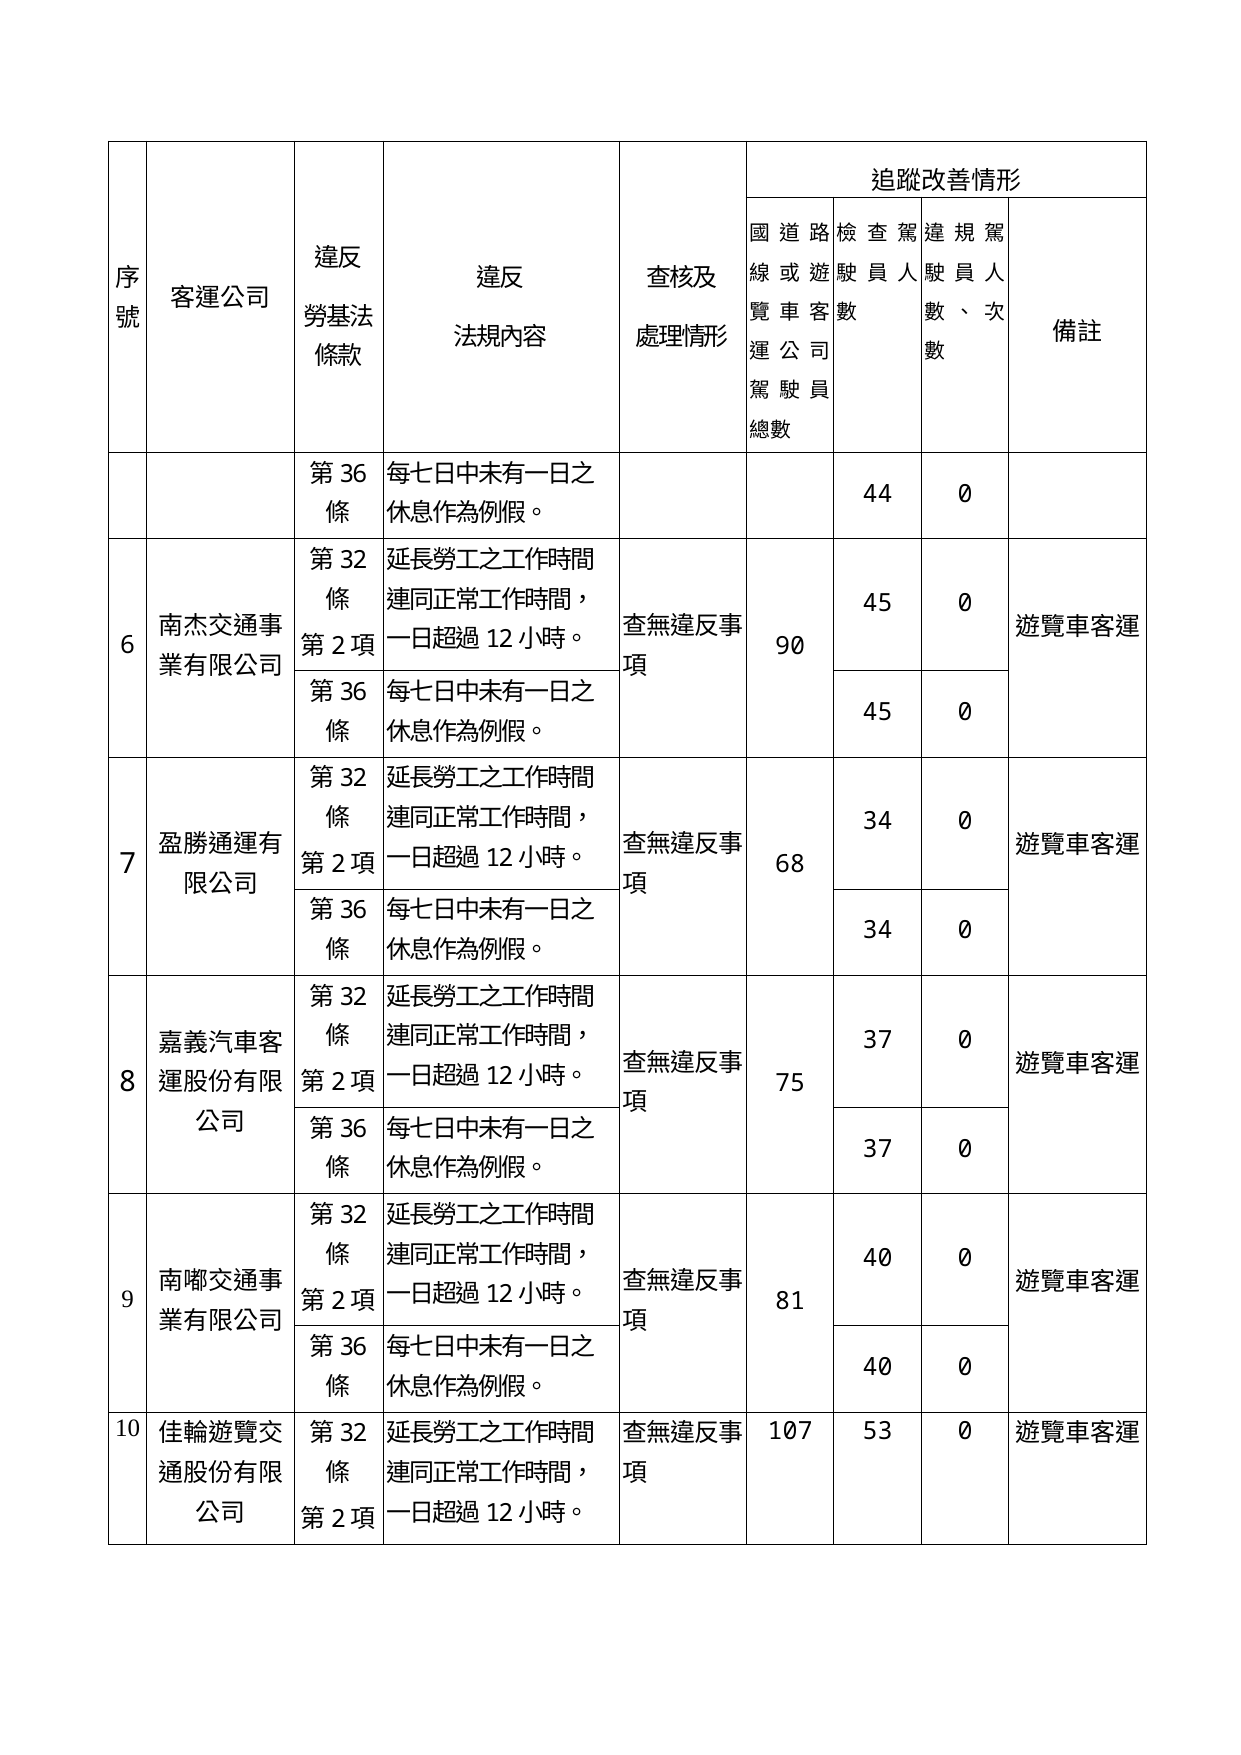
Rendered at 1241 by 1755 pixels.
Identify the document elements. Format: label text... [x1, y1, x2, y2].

table_header 客運公司 [147, 142, 294, 452]
table_cell 查無違反事項 [620, 758, 746, 975]
table_cell 0 [922, 539, 1008, 670]
table_header 序號 [109, 142, 146, 452]
table_cell 75 [747, 976, 833, 1193]
table_cell 查無違反事項 [620, 1413, 746, 1544]
table_cell 68 [747, 758, 833, 975]
table_cell 遊覽車客運 [1009, 976, 1146, 1193]
table_cell 90 [747, 539, 833, 757]
table_cell 45 [834, 671, 921, 757]
table_cell 34 [834, 758, 921, 889]
table_cell 第36條 [295, 890, 383, 975]
table_cell 0 [922, 1326, 1008, 1412]
table_cell 81 [747, 1194, 833, 1412]
table_cell 延長勞工之工作時間連同正常工作時間，一日超過12小時。 [384, 539, 619, 670]
table_cell 0 [922, 976, 1008, 1107]
table_cell 備註 [1009, 198, 1146, 452]
table_cell [620, 453, 746, 538]
table_cell 佳輪遊覽交通股份有限公司 [147, 1413, 294, 1544]
table_cell 0 [922, 1413, 1008, 1544]
table_cell 45 [834, 539, 921, 670]
table_header 追蹤改善情形 [747, 142, 1146, 197]
table_cell 0 [922, 890, 1008, 975]
table_cell 延長勞工之工作時間連同正常工作時間，一日超過12小時。 [384, 1413, 619, 1544]
table_cell 南嘟交通事業有限公司 [147, 1194, 294, 1412]
table_cell 遊覽車客運 [1009, 1413, 1146, 1544]
table_cell 遊覽車客運 [1009, 539, 1146, 757]
table_cell 第32條 第2項 [295, 539, 383, 670]
table_cell 遊覽車客運 [1009, 758, 1146, 975]
table_cell 40 [834, 1194, 921, 1325]
table_cell 延長勞工之工作時間連同正常工作時間，一日超過12小時。 [384, 758, 619, 889]
table_cell [1009, 453, 1146, 538]
table_cell 遊覽車客運 [1009, 1194, 1146, 1412]
table_cell [147, 453, 294, 538]
table_cell 第36條 [295, 1108, 383, 1193]
table_cell 盈勝通運有限公司 [147, 758, 294, 975]
table_cell 0 [922, 758, 1008, 889]
table_cell 0 [922, 453, 1008, 538]
table_cell 南杰交通事業有限公司 [147, 539, 294, 757]
table_cell 嘉義汽車客運股份有限公司 [147, 976, 294, 1193]
table_cell 第32條 第2項 [295, 976, 383, 1107]
table_cell 9 [109, 1194, 146, 1412]
table_cell 6 [109, 539, 146, 757]
table_cell 延長勞工之工作時間連同正常工作時間，一日超過12小時。 [384, 976, 619, 1107]
table_cell 0 [922, 671, 1008, 757]
table_cell 53 [834, 1413, 921, 1544]
table_cell 每七日中未有一日之休息作為例假。 [384, 1108, 619, 1193]
table_cell 檢查駕駛員人數 [834, 198, 921, 452]
table_cell 第36條 [295, 671, 383, 757]
table_cell [747, 453, 833, 538]
table_cell 查無違反事項 [620, 1194, 746, 1412]
table_cell 延長勞工之工作時間連同正常工作時間，一日超過12小時。 [384, 1194, 619, 1325]
table_cell 7 [109, 758, 146, 975]
table_cell 8 [109, 976, 146, 1193]
table_cell 查無違反事項 [620, 539, 746, 757]
table_cell 107 [747, 1413, 833, 1544]
table_cell 每七日中未有一日之休息作為例假。 [384, 453, 619, 538]
table_cell 37 [834, 1108, 921, 1193]
table_cell 第36條 [295, 1326, 383, 1412]
table_cell [109, 453, 146, 538]
table_header 查核及 處理情形 [620, 142, 746, 452]
table_cell 國道路線或遊覽車客運公司駕駛員總數 [747, 198, 833, 452]
table_cell 每七日中未有一日之休息作為例假。 [384, 890, 619, 975]
table_cell 40 [834, 1326, 921, 1412]
table_cell 第32條 第2項 [295, 1194, 383, 1325]
table_cell 查無違反事項 [620, 976, 746, 1193]
table_cell 10 [109, 1413, 146, 1544]
table_header 違反 法規內容 [384, 142, 619, 452]
table_header 違反 勞基法條款 [295, 142, 383, 452]
table_cell 34 [834, 890, 921, 975]
table_cell 37 [834, 976, 921, 1107]
table_cell 0 [922, 1194, 1008, 1325]
table_cell 第32條 第2項 [295, 758, 383, 889]
table_cell 每七日中未有一日之休息作為例假。 [384, 1326, 619, 1412]
table_cell 44 [834, 453, 921, 538]
table_cell 違規駕駛員人數、次數 [922, 198, 1008, 452]
table_cell 第36條 [295, 453, 383, 538]
table_cell 0 [922, 1108, 1008, 1193]
table_cell 第32條 第2項 [295, 1413, 383, 1544]
table_cell 每七日中未有一日之休息作為例假。 [384, 671, 619, 757]
